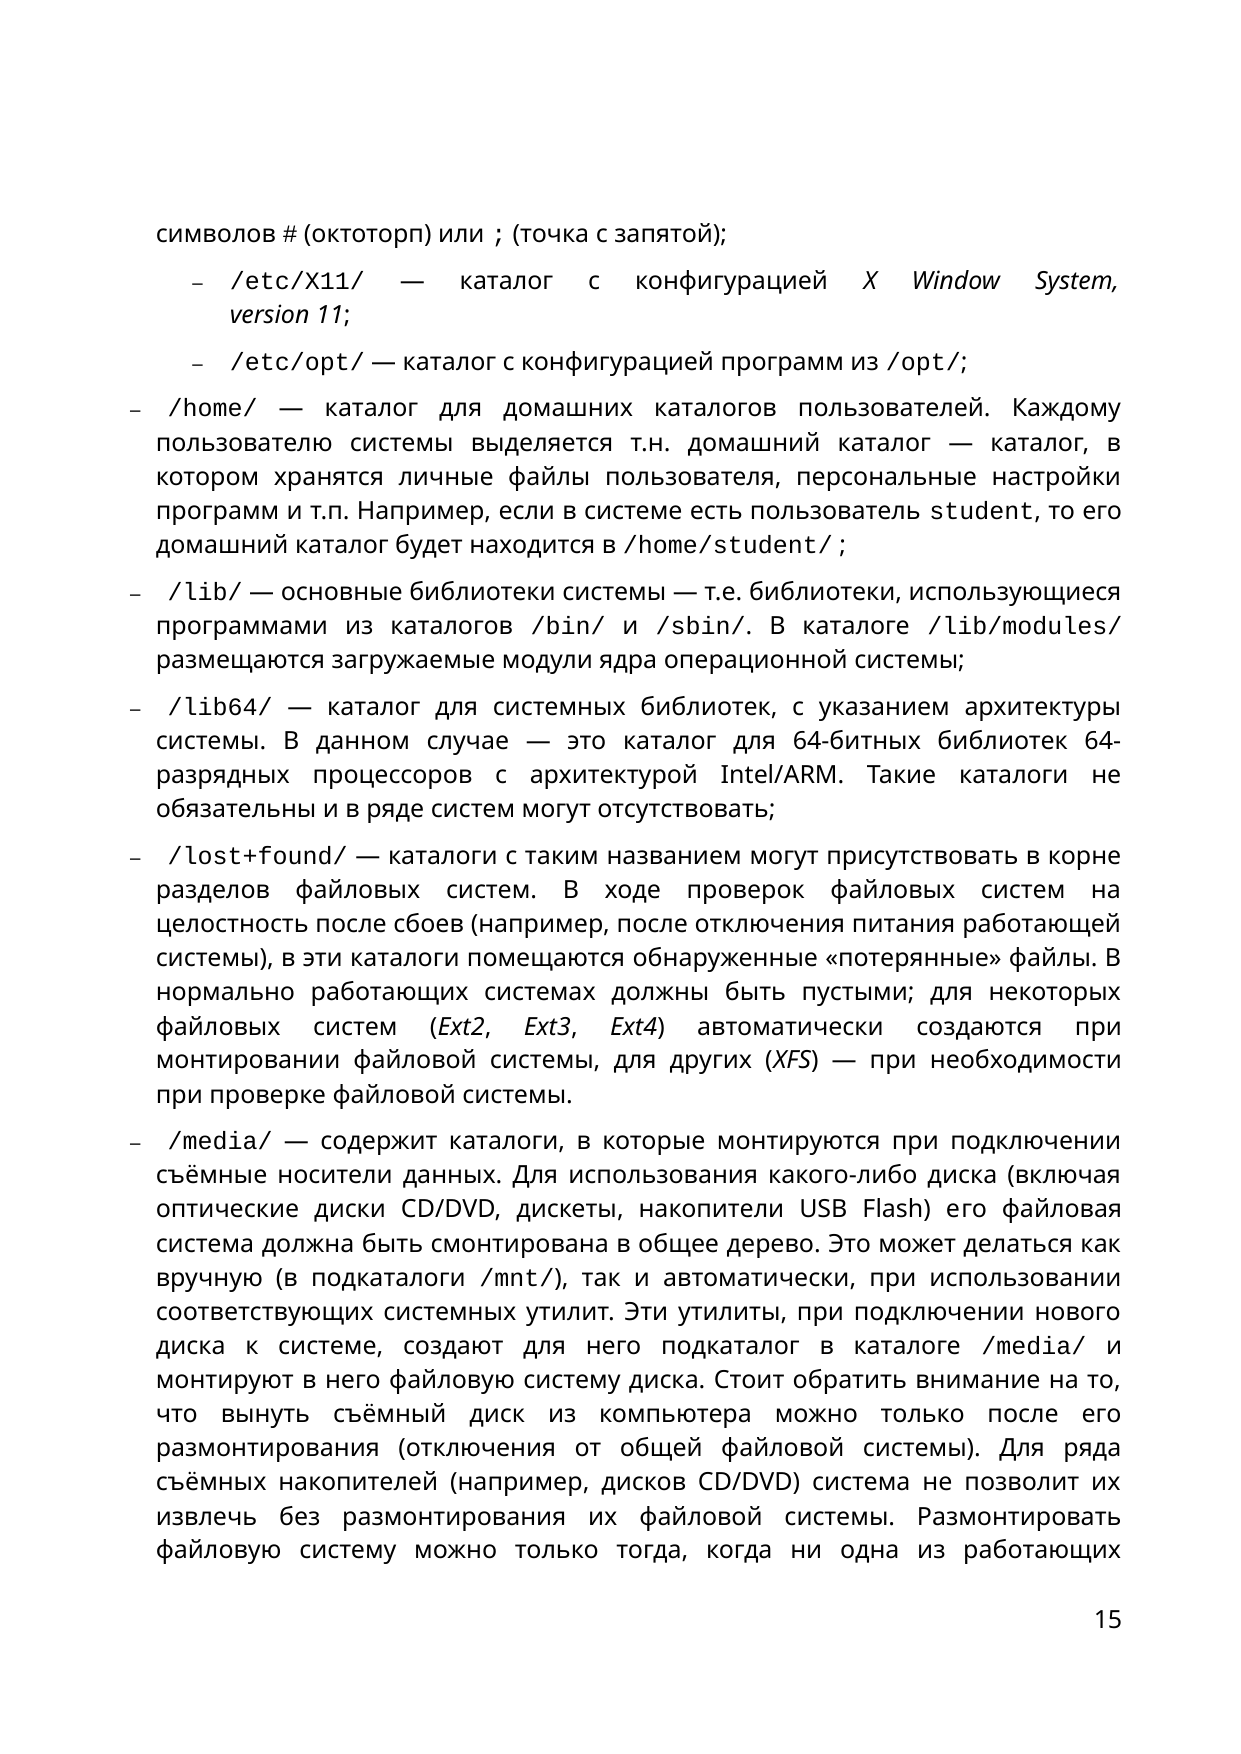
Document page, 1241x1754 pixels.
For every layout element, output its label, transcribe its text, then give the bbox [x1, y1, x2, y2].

list /lib/ — основные библиотеки системы — т.е. библиотеки, использующиеся программами из каталогов /bin/ и /sbin/. В каталоге /lib/modules/ размещаются загружаемые модули ядра операционной системы; [118, 573, 1122, 676]
list /lib64/ — каталог для системных библиотек, с указанием архитектуры системы. В данном случае — это каталог для 64-битных библиотек 64-разрядных процессоров с архитектурой Intel/ARM. Такие каталоги не обязательны и в ряде систем могут отсутствовать; [118, 689, 1122, 825]
list /etc/opt/ — каталог с конфигурацией программ из /opt/; [192, 343, 1122, 378]
list /home/ — каталог для домашних каталогов пользователей. Каждому пользователю системы выделяется т.н. домашний каталог — каталог, в котором хранятся личные файлы пользователя, персональные настройки программ и т.п. Например, если в системе есть пользователь student, то его домашний каталог будет находится в /home/student/ ; [118, 390, 1122, 561]
list символов # (октоторп) или ; (точка с запятой); [118, 216, 1122, 250]
list /etc/X11/ — каталог с конфигурацией X Window System, version 11; [192, 262, 1122, 331]
list /media/ — содержит каталоги, в которые монтируются при подключении съёмные носители данных. Для использования какого-либо диска (включая оптические диски CD/DVD, дискеты, накопители USB Flash) его файловая система должна быть смонтирована в общее дерево. Это может делаться как вручную (в подкаталоги /mnt/), так и автоматически, при использовании соответствующих системных утилит. Эти утилиты, при подключении нового диска к системе, создают для него подкаталог в каталоге /media/ и монтируют в него файловую систему диска. Стоит обратить внимание на то, что вынуть съёмный диск из компьютера можно только после его размонтирования (отключения от общей файловой системы). Для ряда съёмных накопителей (например, дисков CD/DVD) система не позволит их извлечь без размонтирования их файловой системы. Размонтировать файловую систему можно только тогда, когда ни одна из работающих [118, 1123, 1122, 1566]
list /lost+found/ — каталоги с таким названием могут присутствовать в корне разделов файловых систем. В ходе проверок файловых систем на целостность после сбоев (например, после отключения питания работающей системы), в эти каталоги помещаются обнаруженные «потерянные» файлы. В нормально работающих системах должны быть пустыми; для некоторых файловых систем (Ext2, Ext3, Ext4) автоматически создаются при монтировании файловой системы, для других (XFS) — при необходимости при проверке файловой системы. [118, 838, 1122, 1110]
